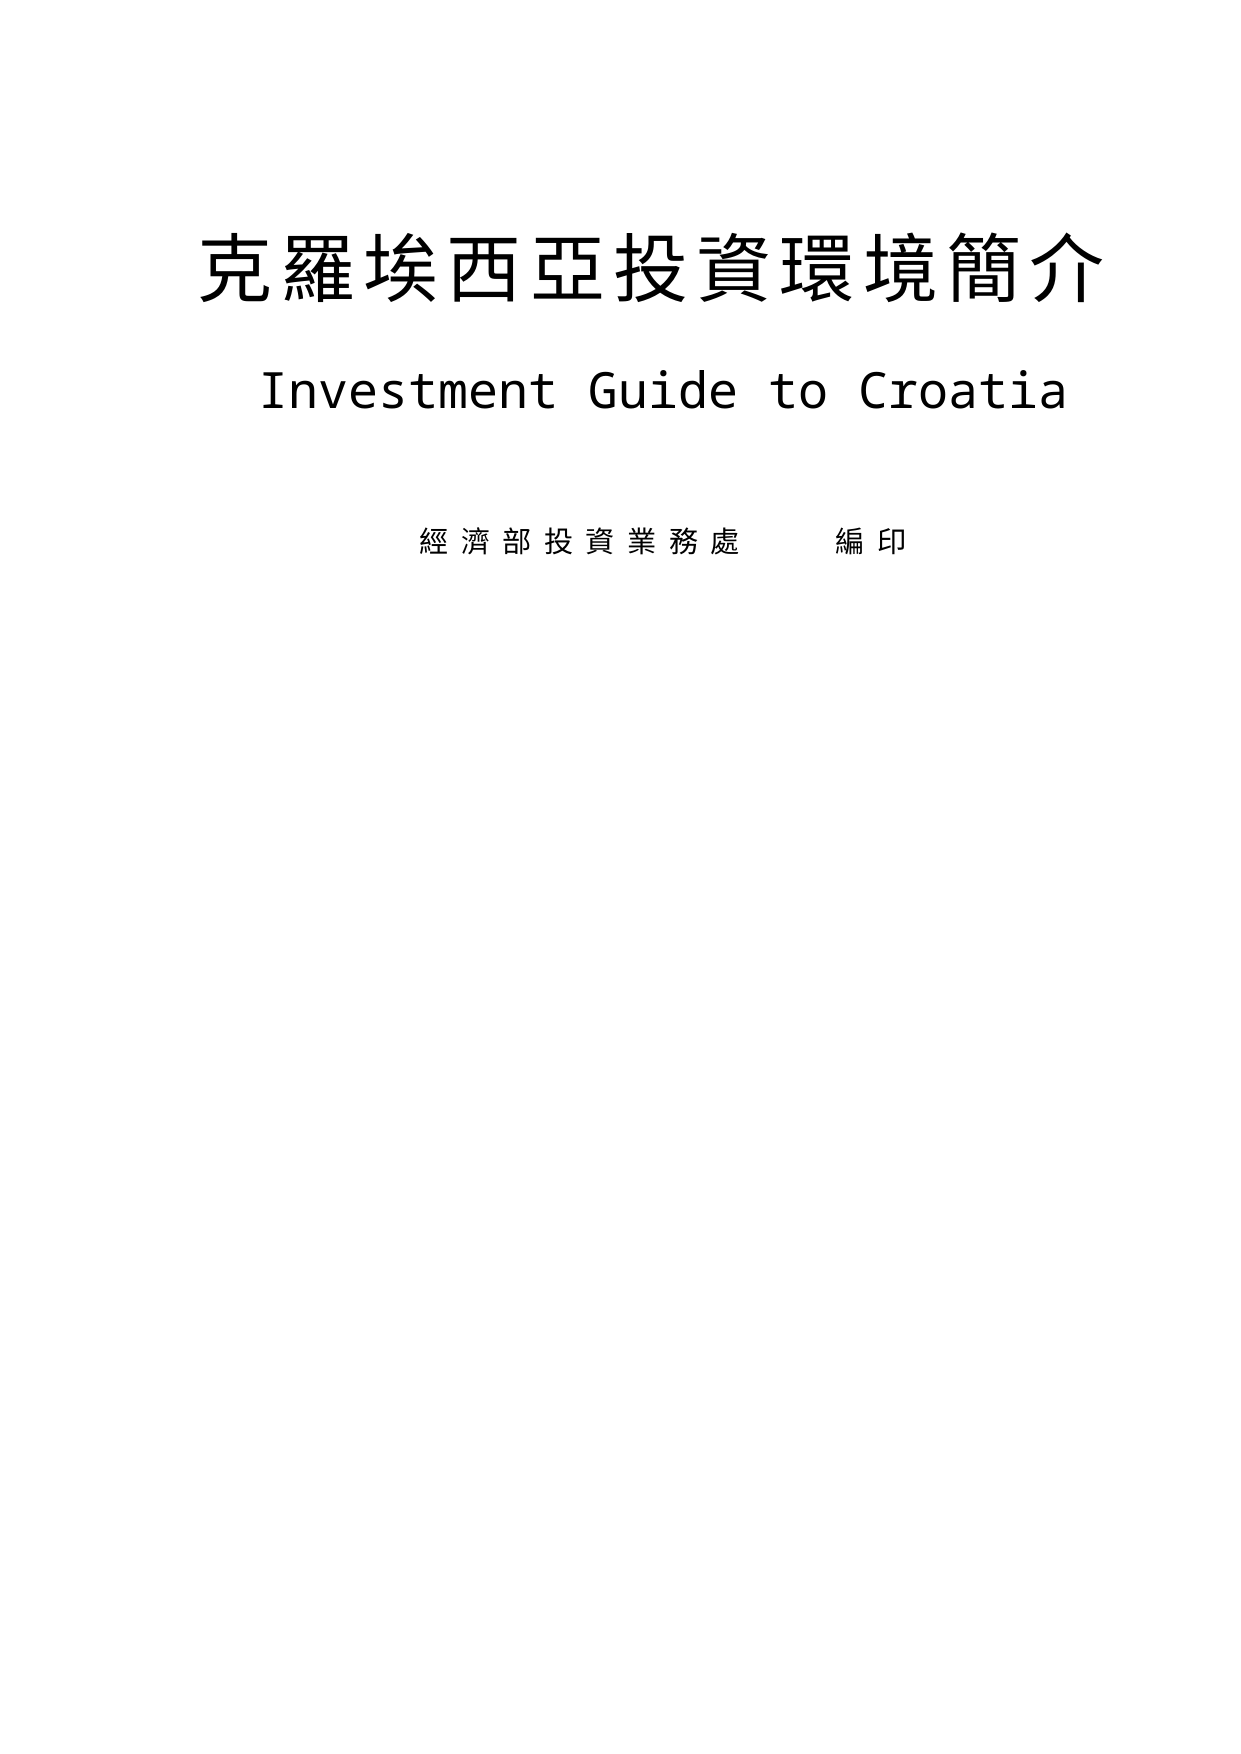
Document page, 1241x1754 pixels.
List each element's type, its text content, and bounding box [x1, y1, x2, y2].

table_cell 經濟部投資業務處 編印 [183, 441, 1104, 618]
table_cell [183, 618, 1104, 1456]
table_header 克羅埃西亞投資環境簡介 Investment Guide to Croatia [183, 191, 1104, 441]
